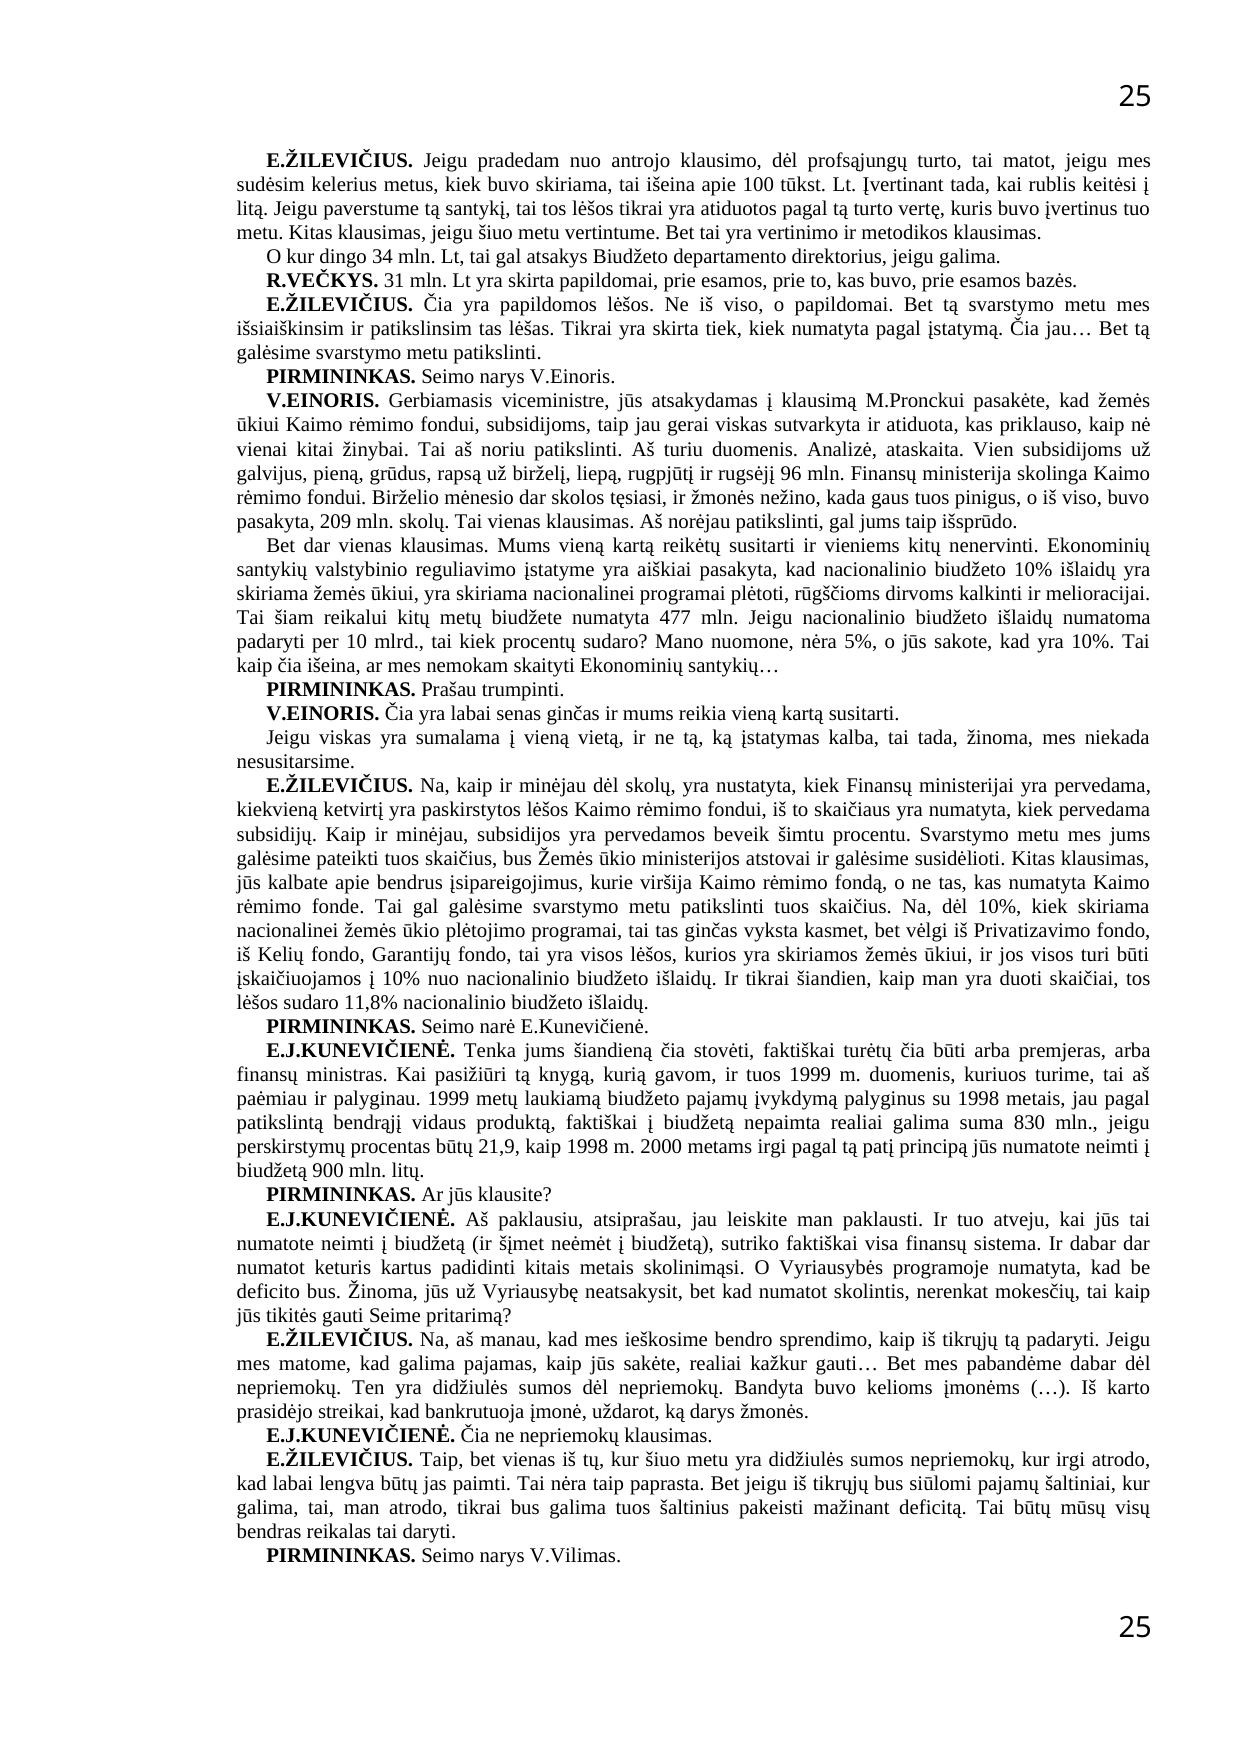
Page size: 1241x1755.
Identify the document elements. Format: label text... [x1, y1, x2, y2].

text V.EINORIS. Čia yra labai senas ginčas ir mums reikia vieną kartą susitarti. [236, 701, 1152, 725]
text Jeigu viskas yra sumalama į vieną vietą, ir ne tą, ką įstatymas kalba, tai tada, žinoma, mes niekada nesusitarsime. [236, 725, 1152, 773]
text PIRMININKAS. Seimo narė E.Kunevičienė. [236, 1014, 1152, 1038]
text E.ŽILEVIČIUS. Čia yra papildomos lėšos. Ne iš viso, o papildomai. Bet tą svarstymo metu mes išsiaiškinsim ir patikslinsim tas lėšas. Tikrai yra skirta tiek, kiek numatyta pagal įstatymą. Čia jau… Bet tą galėsime svarstymo metu patikslinti. [236, 292, 1152, 364]
text E.ŽILEVIČIUS. Na, kaip ir minėjau dėl skolų, yra nustatyta, kiek Finansų ministerijai yra pervedama, kiekvieną ketvirtį yra paskirstytos lėšos Kaimo rėmimo fondui, iš to skaičiaus yra numatyta, kiek pervedama subsidijų. Kaip ir minėjau, subsidijos yra pervedamos beveik šimtu procentu. Svarstymo metu mes jums galėsime pateikti tuos skaičius, bus Žemės ūkio ministerijos atstovai ir galėsime susidėlioti. Kitas klausimas, jūs kalbate apie bendrus įsipareigojimus, kurie viršija Kaimo rėmimo fondą, o ne tas, kas numatyta Kaimo rėmimo fonde. Tai gal galėsime svarstymo metu patikslinti tuos skaičius. Na, dėl 10%, kiek skiriama nacionalinei žemės ūkio plėtojimo programai, tai tas ginčas vyksta kasmet, bet vėlgi iš Privatizavimo fondo, iš Kelių fondo, Garantijų fondo, tai yra visos lėšos, kurios yra skiriamos žemės ūkiui, ir jos visos turi būti įskaičiuojamos į 10% nuo nacionalinio biudžeto išlaidų. Ir tikrai šiandien, kaip man yra duoti skaičiai, tos lėšos sudaro 11,8% nacionalinio biudžeto išlaidų. [236, 773, 1152, 1014]
text E.J.KUNEVIČIENĖ. Aš paklausiu, atsiprašau, jau leiskite man paklausti. Ir tuo atveju, kai jūs tai numatote neimti į biudžetą (ir šįmet neėmėt į biudžetą), sutriko faktiškai visa finansų sistema. Ir dabar dar numatot keturis kartus padidinti kitais metais skolinimąsi. O Vyriausybės programoje numatyta, kad be deficito bus. Žinoma, jūs už Vyriausybę neatsakysit, bet kad numatot skolintis, nerenkat mokesčių, tai kaip jūs tikitės gauti Seime pritarimą? [236, 1206, 1152, 1327]
text PIRMININKAS. Ar jūs klausite? [236, 1182, 1152, 1206]
text PIRMININKAS. Seimo narys V.Einoris. [236, 364, 1152, 388]
text V.EINORIS. Gerbiamasis viceministre, jūs atsakydamas į klausimą M.Pronckui pasakėte, kad žemės ūkiui Kaimo rėmimo fondui, subsidijoms, taip jau gerai viskas sutvarkyta ir atiduota, kas priklauso, kaip nė vienai kitai žinybai. Tai aš noriu patikslinti. Aš turiu duomenis. Analizė, ataskaita. Vien subsidijoms už galvijus, pieną, grūdus, rapsą už birželį, liepą, rugpjūtį ir rugsėjį 96 mln. Finansų ministerija skolinga Kaimo rėmimo fondui. Birželio mėnesio dar skolos tęsiasi, ir žmonės nežino, kada gaus tuos pinigus, o iš viso, buvo pasakyta, 209 mln. skolų. Tai vienas klausimas. Aš norėjau patikslinti, gal jums taip išsprūdo. [236, 388, 1152, 533]
text E.ŽILEVIČIUS. Na, aš manau, kad mes ieškosime bendro sprendimo, kaip iš tikrųjų tą padaryti. Jeigu mes matome, kad galima pajamas, kaip jūs sakėte, realiai kažkur gauti… Bet mes pabandėme dabar dėl nepriemokų. Ten yra didžiulės sumos dėl nepriemokų. Bandyta buvo kelioms įmonėms (…). Iš karto prasidėjo streikai, kad bankrutuoja įmonė, uždarot, ką darys žmonės. [236, 1327, 1152, 1423]
text O kur dingo 34 mln. Lt, tai gal atsakys Biudžeto departamento direktorius, jeigu galima. [236, 244, 1152, 268]
text PIRMININKAS. Prašau trumpinti. [236, 677, 1152, 701]
text PIRMININKAS. Seimo narys V.Vilimas. [236, 1543, 1152, 1567]
text E.ŽILEVIČIUS. Taip, bet vienas iš tų, kur šiuo metu yra didžiulės sumos nepriemokų, kur irgi atrodo, kad labai lengva būtų jas paimti. Tai nėra taip paprasta. Bet jeigu iš tikrųjų bus siūlomi pajamų šaltiniai, kur galima, tai, man atrodo, tikrai bus galima tuos šaltinius pakeisti mažinant deficitą. Tai būtų mūsų visų bendras reikalas tai daryti. [236, 1447, 1152, 1543]
text E.ŽILEVIČIUS. Jeigu pradedam nuo antrojo klausimo, dėl profsąjungų turto, tai matot, jeigu mes sudėsim kelerius metus, kiek buvo skiriama, tai išeina apie 100 tūkst. Lt. Įvertinant tada, kai rublis keitėsi į litą. Jeigu paverstume tą santykį, tai tos lėšos tikrai yra atiduotos pagal tą turto vertę, kuris buvo įvertinus tuo metu. Kitas klausimas, jeigu šiuo metu vertintume. Bet tai yra vertinimo ir metodikos klausimas. [236, 148, 1152, 244]
text Bet dar vienas klausimas. Mums vieną kartą reikėtų susitarti ir vieniems kitų nenervinti. Ekonominių santykių valstybinio reguliavimo įstatyme yra aiškiai pasakyta, kad nacionalinio biudžeto 10% išlaidų yra skiriama žemės ūkiui, yra skiriama nacionalinei programai plėtoti, rūgščioms dirvoms kalkinti ir melioracijai. Tai šiam reikalui kitų metų biudžete numatyta 477 mln. Jeigu nacionalinio biudžeto išlaidų numatoma padaryti per 10 mlrd., tai kiek procentų sudaro? Mano nuomone, nėra 5%, o jūs sakote, kad yra 10%. Tai kaip čia išeina, ar mes nemokam skaityti Ekonominių santykių… [236, 533, 1152, 677]
text E.J.KUNEVIČIENĖ. Tenka jums šiandieną čia stovėti, faktiškai turėtų čia būti arba premjeras, arba finansų ministras. Kai pasižiūri tą knygą, kurią gavom, ir tuos 1999 m. duomenis, kuriuos turime, tai aš paėmiau ir palyginau. 1999 metų laukiamą biudžeto pajamų įvykdymą palyginus su 1998 metais, jau pagal patikslintą bendrąjį vidaus produktą, faktiškai į biudžetą nepaimta realiai galima suma 830 mln., jeigu perskirstymų procentas būtų 21,9, kaip 1998 m. 2000 metams irgi pagal tą patį principą jūs numatote neimti į biudžetą 900 mln. litų. [236, 1038, 1152, 1182]
text E.J.KUNEVIČIENĖ. Čia ne nepriemokų klausimas. [236, 1423, 1152, 1447]
text R.VEČKYS. 31 mln. Lt yra skirta papildomai, prie esamos, prie to, kas buvo, prie esamos bazės. [236, 268, 1152, 292]
